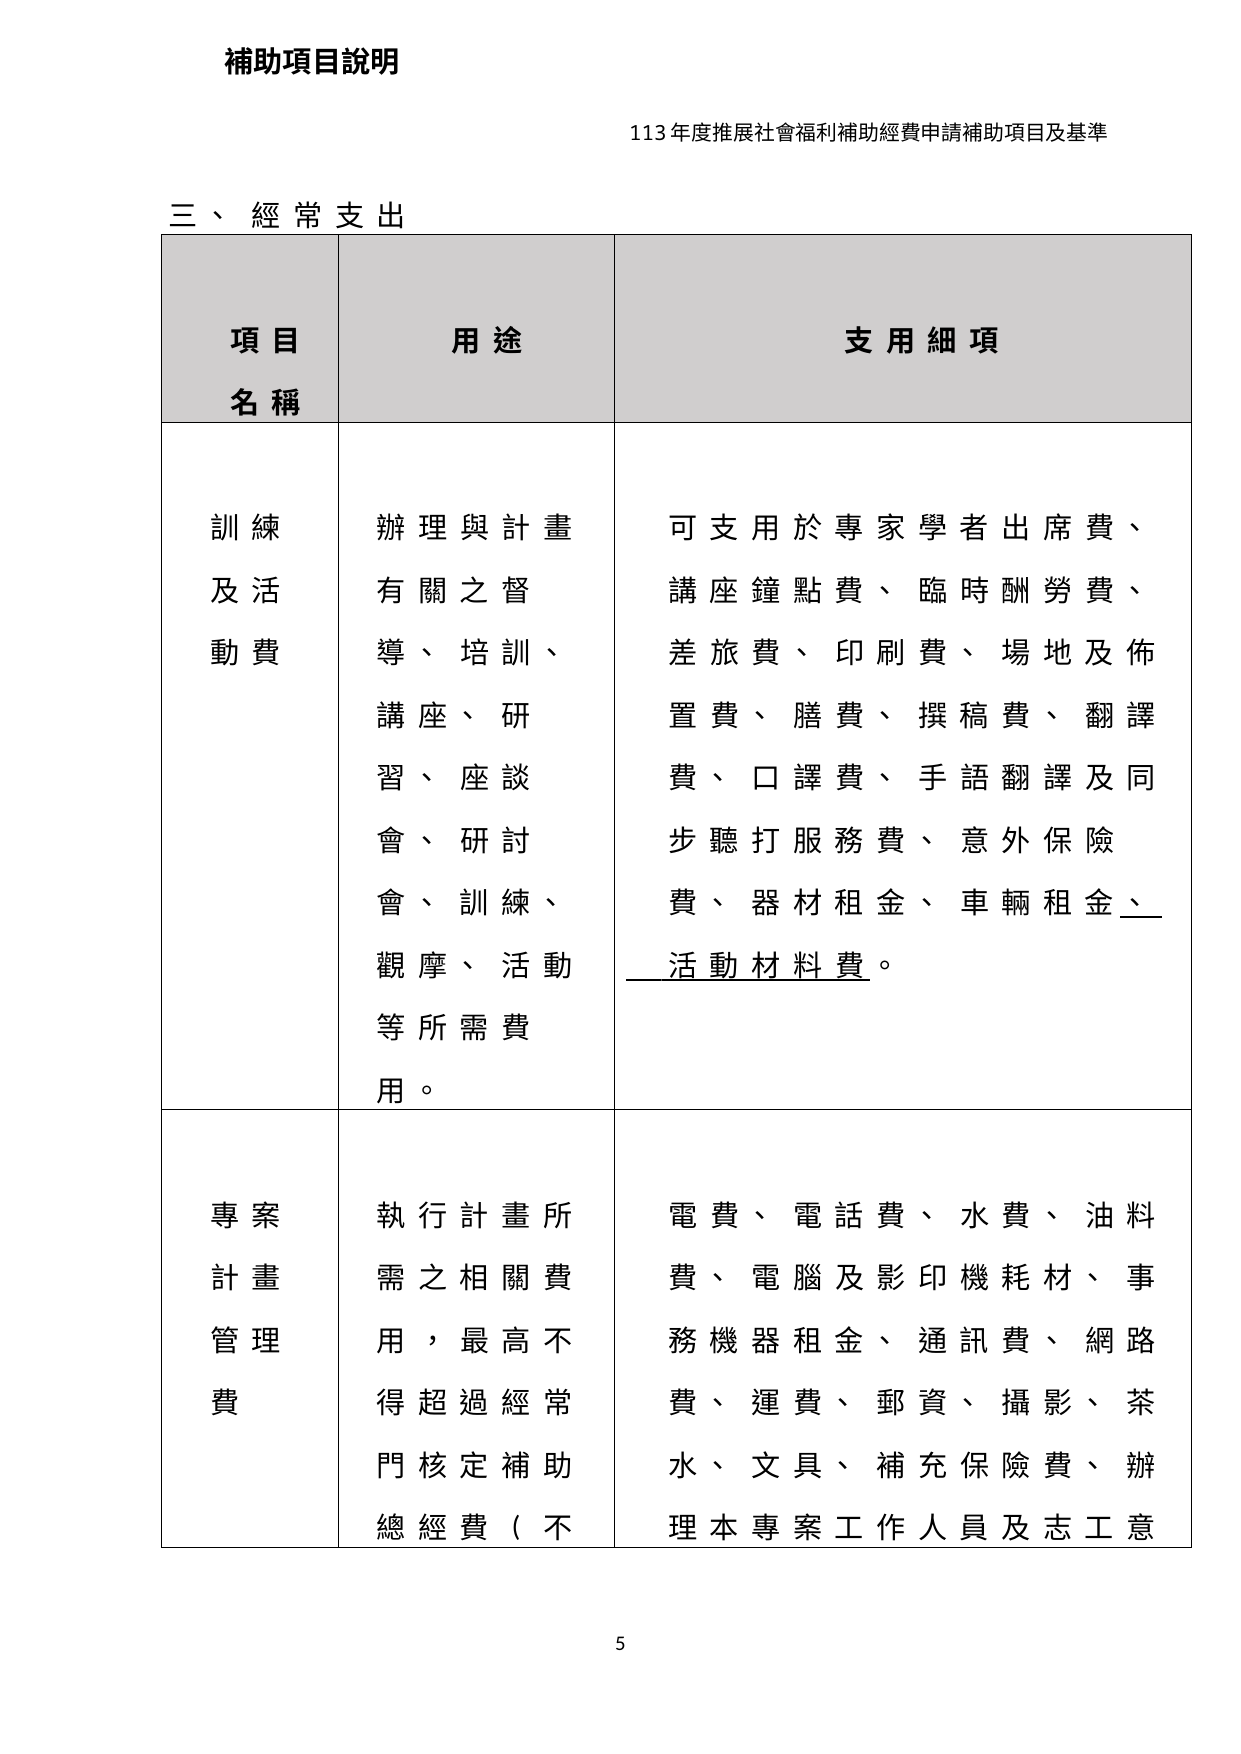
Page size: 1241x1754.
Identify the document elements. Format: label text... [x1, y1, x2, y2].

table_cell 辦理與計畫有關之督導、培訓、講座、研習、座談會、研討會、訓練、觀摩、活動等所需費用。 [339, 423, 614, 1109]
table_cell 執行計畫所需之相關費用，最高不得超過經常門核定補助總經費(不 [339, 1110, 614, 1547]
table_cell 訓練及活動費 [162, 423, 338, 1109]
table_cell 可支用於專家學者出席費、講座鐘點費、臨時酬勞費、差旅費、印刷費、場地及佈置費、膳費、撰稿費、翻譯費、口譯費、手語翻譯及同步聽打服務費、意外保險費、器材租金、車輛租金、活動材料費。 [615, 423, 1191, 1109]
table_cell 專案計畫管理費 [162, 1110, 338, 1547]
table_header 支用細項 [615, 235, 1191, 422]
table_cell 電費、電話費、水費、油料費、電腦及影印機耗材、事務機器租金、通訊費、網路費、運費、郵資、攝影、茶水、文具、補充保險費、辦理本專案工作人員及志工意 [615, 1110, 1191, 1547]
table_header 用途 [339, 235, 614, 422]
text 三、經常支出 [162, 172, 1078, 234]
text 113年度推展社會福利補助經費申請補助項目及基準 [162, 31, 1108, 149]
table_header 項目名稱 [162, 235, 338, 422]
text 補助項目說明 [200, 38, 424, 81]
